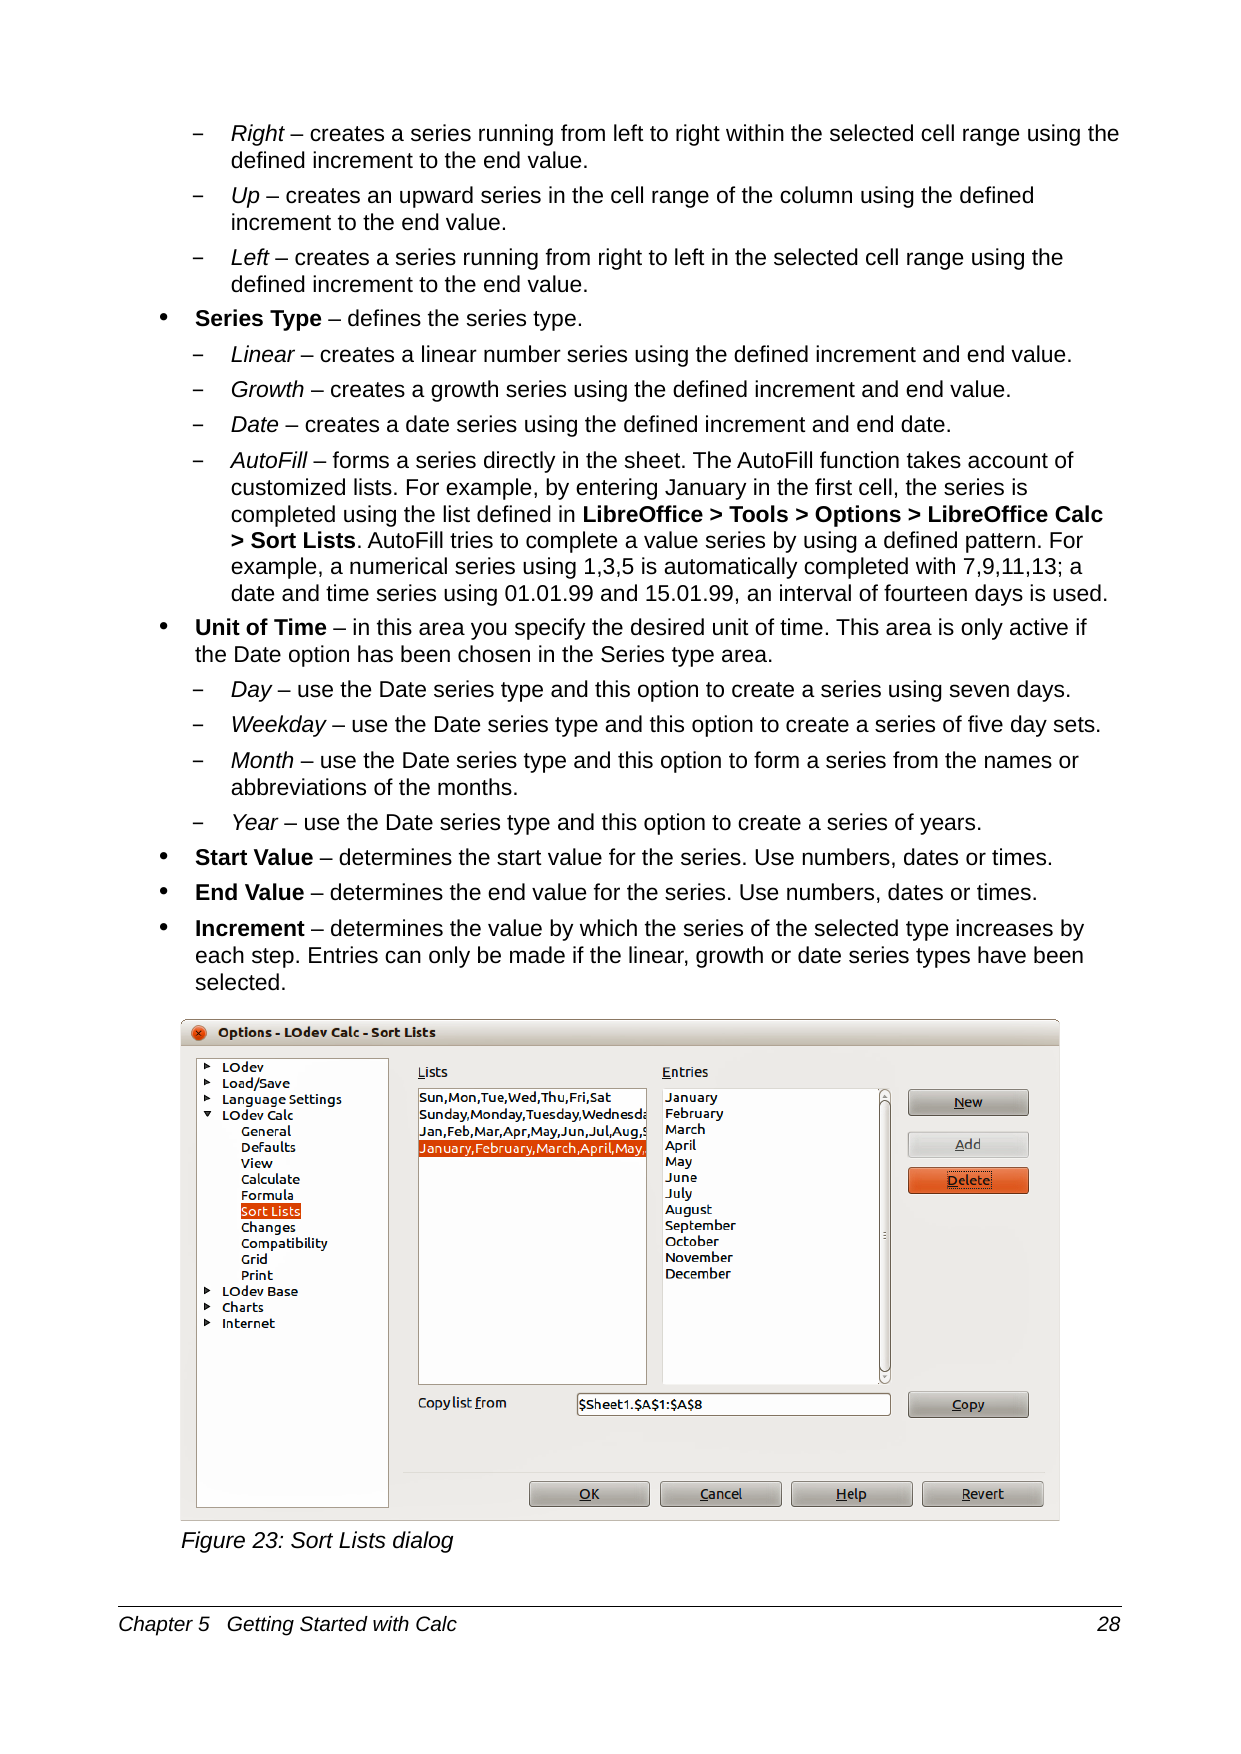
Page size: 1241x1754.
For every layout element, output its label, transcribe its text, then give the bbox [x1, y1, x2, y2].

list AutoFill – forms a series directly in the sheet. The AutoFill function takes account of customized lists. For example, by entering January in the first cell, the series is completed using the list defined in LibreOffice > Tools > Options > LibreOffice Calc > Sort Lists. AutoFill tries to complete a value series by using a defined pattern. For example, a numerical series using 1,3,5 is automatically completed with 7,9,11,13; a date and time series using 01.01.99 and 15.01.99, an interval of fourteen days is used. [192, 445, 1122, 606]
list End Value – determines the end value for the series. Use numbers, dates or times. [156, 877, 1122, 907]
list Left – creates a series running from right to left in the selected cell range using the defined increment to the end value. [192, 242, 1122, 297]
list Series Type – defines the series type. [156, 303, 1122, 333]
list Month – use the Date series type and this option to form a series from the names or abbreviations of the months. [192, 745, 1122, 800]
list Linear – creates a linear number series using the defined increment and end value. [192, 339, 1122, 368]
list Growth – creates a growth series using the defined increment and end value. [192, 374, 1122, 403]
list Unit of Time – in this area you specify the desired unit of time. This area is only active if the Date option has been chosen in the Series type area. [156, 612, 1122, 668]
list Date – creates a date series using the defined increment and end date. [192, 410, 1122, 439]
list Right – creates a series running from left to right within the selected cell range using the defined increment to the end value. [192, 118, 1122, 174]
text Figure 23: Sort Lists dialog [181, 1527, 1059, 1553]
picture [180, 1019, 1060, 1521]
list Day – use the Date series type and this option to create a series using seven days. [192, 674, 1122, 703]
list Start Value – determines the start value for the series. Use numbers, dates or times. [156, 842, 1122, 871]
list Year – use the Date series type and this option to create a series of years. [192, 807, 1122, 836]
list Weekday – use the Date series type and this option to create a series of five day sets. [192, 709, 1122, 739]
list Increment – determines the value by which the series of the selected type increases by each step. Entries can only be made if the linear, growth or date series types have been selected. [156, 913, 1122, 995]
list Up – creates an upward series in the cell range of the column using the defined increment to the end value. [192, 180, 1122, 235]
